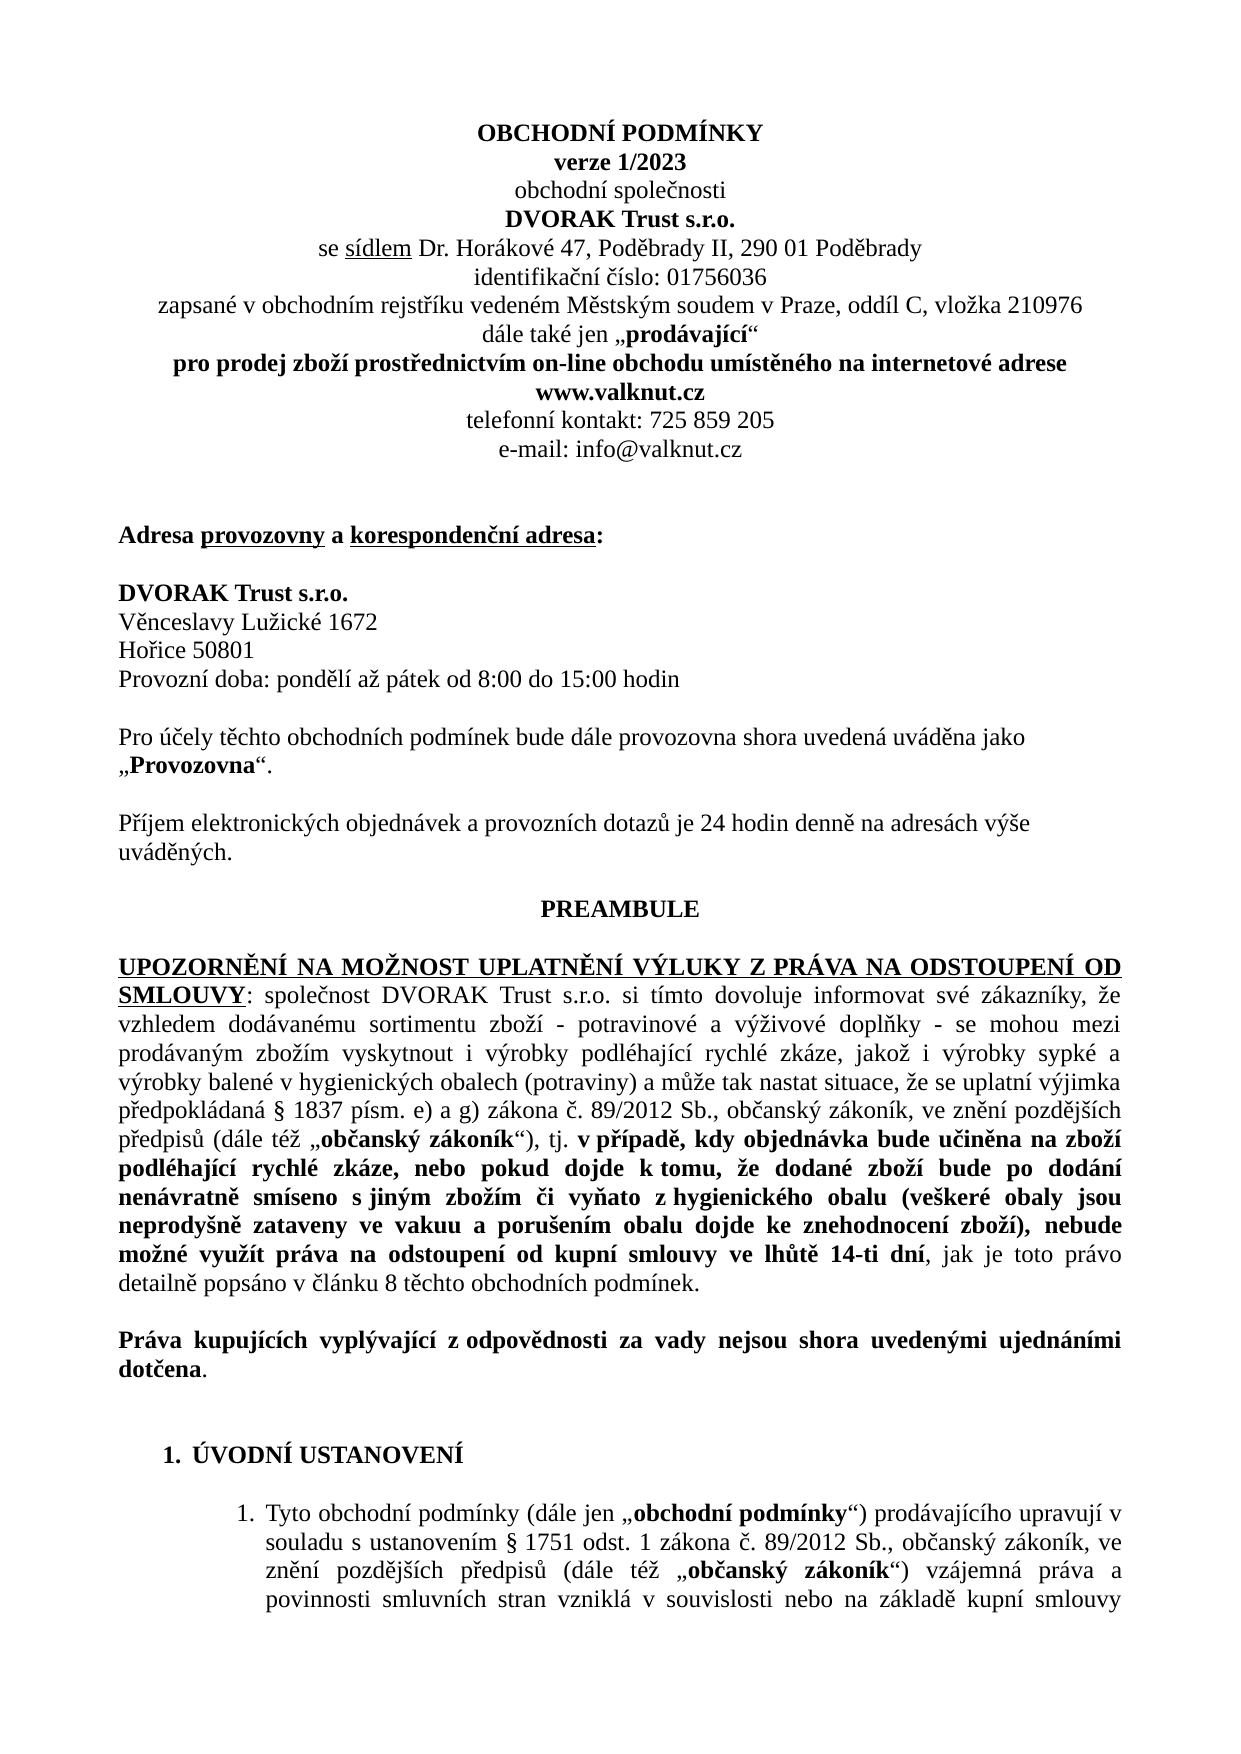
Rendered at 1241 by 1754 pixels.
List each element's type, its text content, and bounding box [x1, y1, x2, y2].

text se sídlem Dr. Horákové 47, Poděbrady II, 290 01 Poděbrady [118, 233, 1122, 262]
text UPOZORNĚNÍ NA MOŽNOST UPLATNĚNÍ VÝLUKY Z PRÁVA NA ODSTOUPENÍ OD [118, 952, 1122, 977]
text obchodní společnosti [118, 176, 1122, 204]
text e-mail: info@valknut.cz [118, 434, 1122, 463]
text SMLOUVY: společnost DVORAK Trust s.r.o. si tímto dovoluje informovat své zákazníky, že vzhledem dodávanému sortimentu zboží - potravinové a výživové doplňky - se mohou mezi prodávaným zbožím vyskytnout i výrobky podléhající rychlé zkáze, jakož i výrobky sypké a výrobky balené v hygienických obalech (potraviny) a může tak nastat situace, že se uplatní výjimka předpokládaná § 1837 písm. e) a g) zákona č. 89/2012 Sb., občanský zákoník, ve znění pozdějších předpisů (dále též „občanský zákoník“), tj. v případě, kdy objednávka bude učiněna na zboží podléhající rychlé zkáze, nebo pokud dojde k tomu, že dodané zboží bude po dodání nenávratně smíseno s jiným zbožím či vyňato z hygienického obalu (veškeré obaly jsou neprodyšně zataveny ve vakuu a porušením obalu dojde ke znehodnocení zboží), nebude možné využít práva na odstoupení od kupní smlouvy ve lhůtě 14-ti dní, jak je toto právo detailně popsáno v článku 8 těchto obchodních podmínek. [118, 978, 1122, 1297]
text dále také jen „prodávající“ [118, 319, 1122, 348]
text pro prodej zboží prostřednictvím on-line obchodu umístěného na internetové adrese www.valknut.cz [118, 348, 1122, 406]
text DVORAK Trust s.r.o. [118, 204, 1122, 233]
list Tyto obchodní podmínky (dále jen „obchodní podmínky“) prodávajícího upravují v souladu s ustanovením § 1751 odst. 1 zákona č. 89/2012 Sb., občanský zákoník, ve znění pozdějších předpisů (dále též „občanský zákoník“) vzájemná práva a povinnosti smluvních stran vzniklá v souvislosti nebo na základě kupní smlouvy [236, 1498, 1122, 1613]
text Adresa provozovny a korespondenční adresa: DVORAK Trust s.r.o. Věnceslavy Lužické 1672 Hořice 50801 Provozní doba: pondělí až pátek od 8:00 do 15:00 hodin [118, 521, 1122, 693]
text zapsané v obchodním rejstříku vedeném Městským soudem v Praze, oddíl C, vložka 210976 [118, 291, 1122, 319]
text verze 1/2023 [118, 147, 1122, 176]
text Pro účely těchto obchodních podmínek bude dále provozovna shora uvedená uváděna jako „Provozovna“. Příjem elektronických objednávek a provozních dotazů je 24 hodin denně na adresách výše uváděných. [118, 722, 1122, 866]
list ÚVODNÍ USTANOVENÍ [162, 1441, 1122, 1469]
text telefonní kontakt: 725 859 205 [118, 406, 1122, 434]
text PREAMBULE [118, 894, 1122, 923]
text identifikační číslo: 01756036 [118, 262, 1122, 291]
text OBCHODNÍ PODMÍNKY [118, 118, 1122, 147]
text Práva kupujících vyplývající z odpovědnosti za vady nejsou shora uvedenými ujednáními dotčena. [118, 1326, 1122, 1383]
